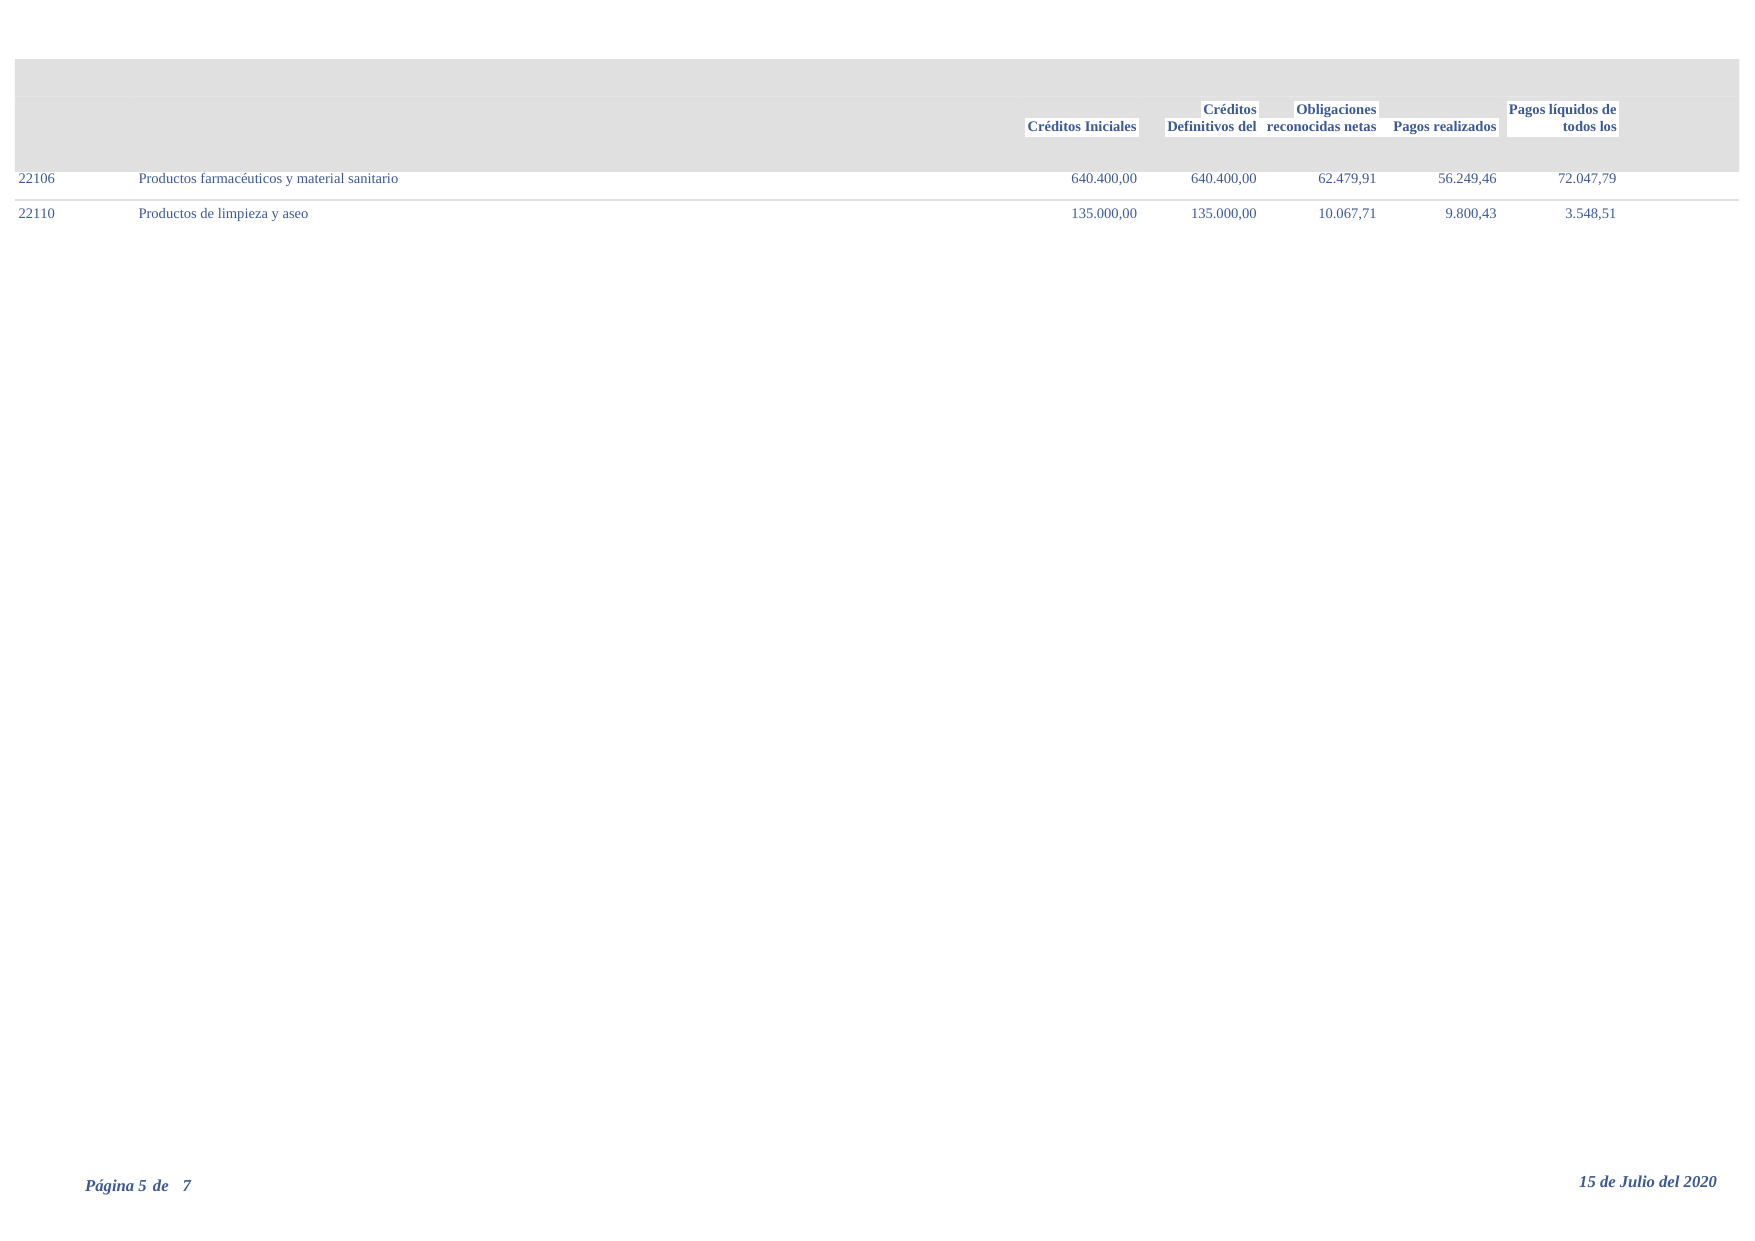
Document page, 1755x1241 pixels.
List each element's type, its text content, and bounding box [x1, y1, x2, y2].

table_cell 62.479,91 [1277, 172, 1397, 199]
table_cell 56.249,46 [1397, 172, 1523, 199]
table_cell 3.548,51 [1524, 201, 1739, 230]
table_cell 22106 [15, 172, 105, 199]
table_cell 10.067,71 [1277, 201, 1397, 230]
table_cell 22110 [15, 201, 105, 230]
table_cell Productos de limpieza y aseo [105, 201, 766, 230]
table_cell 9.800,43 [1397, 201, 1523, 230]
table_cell 72.047,79 [1524, 172, 1739, 199]
table_cell Productos farmacéuticos y material sanitario [105, 172, 766, 199]
table_cell 640.400,00 [766, 172, 1158, 199]
table_cell 135.000,00 [1158, 201, 1277, 230]
table_cell 135.000,00 [766, 201, 1158, 230]
table_cell 640.400,00 [1158, 172, 1277, 199]
